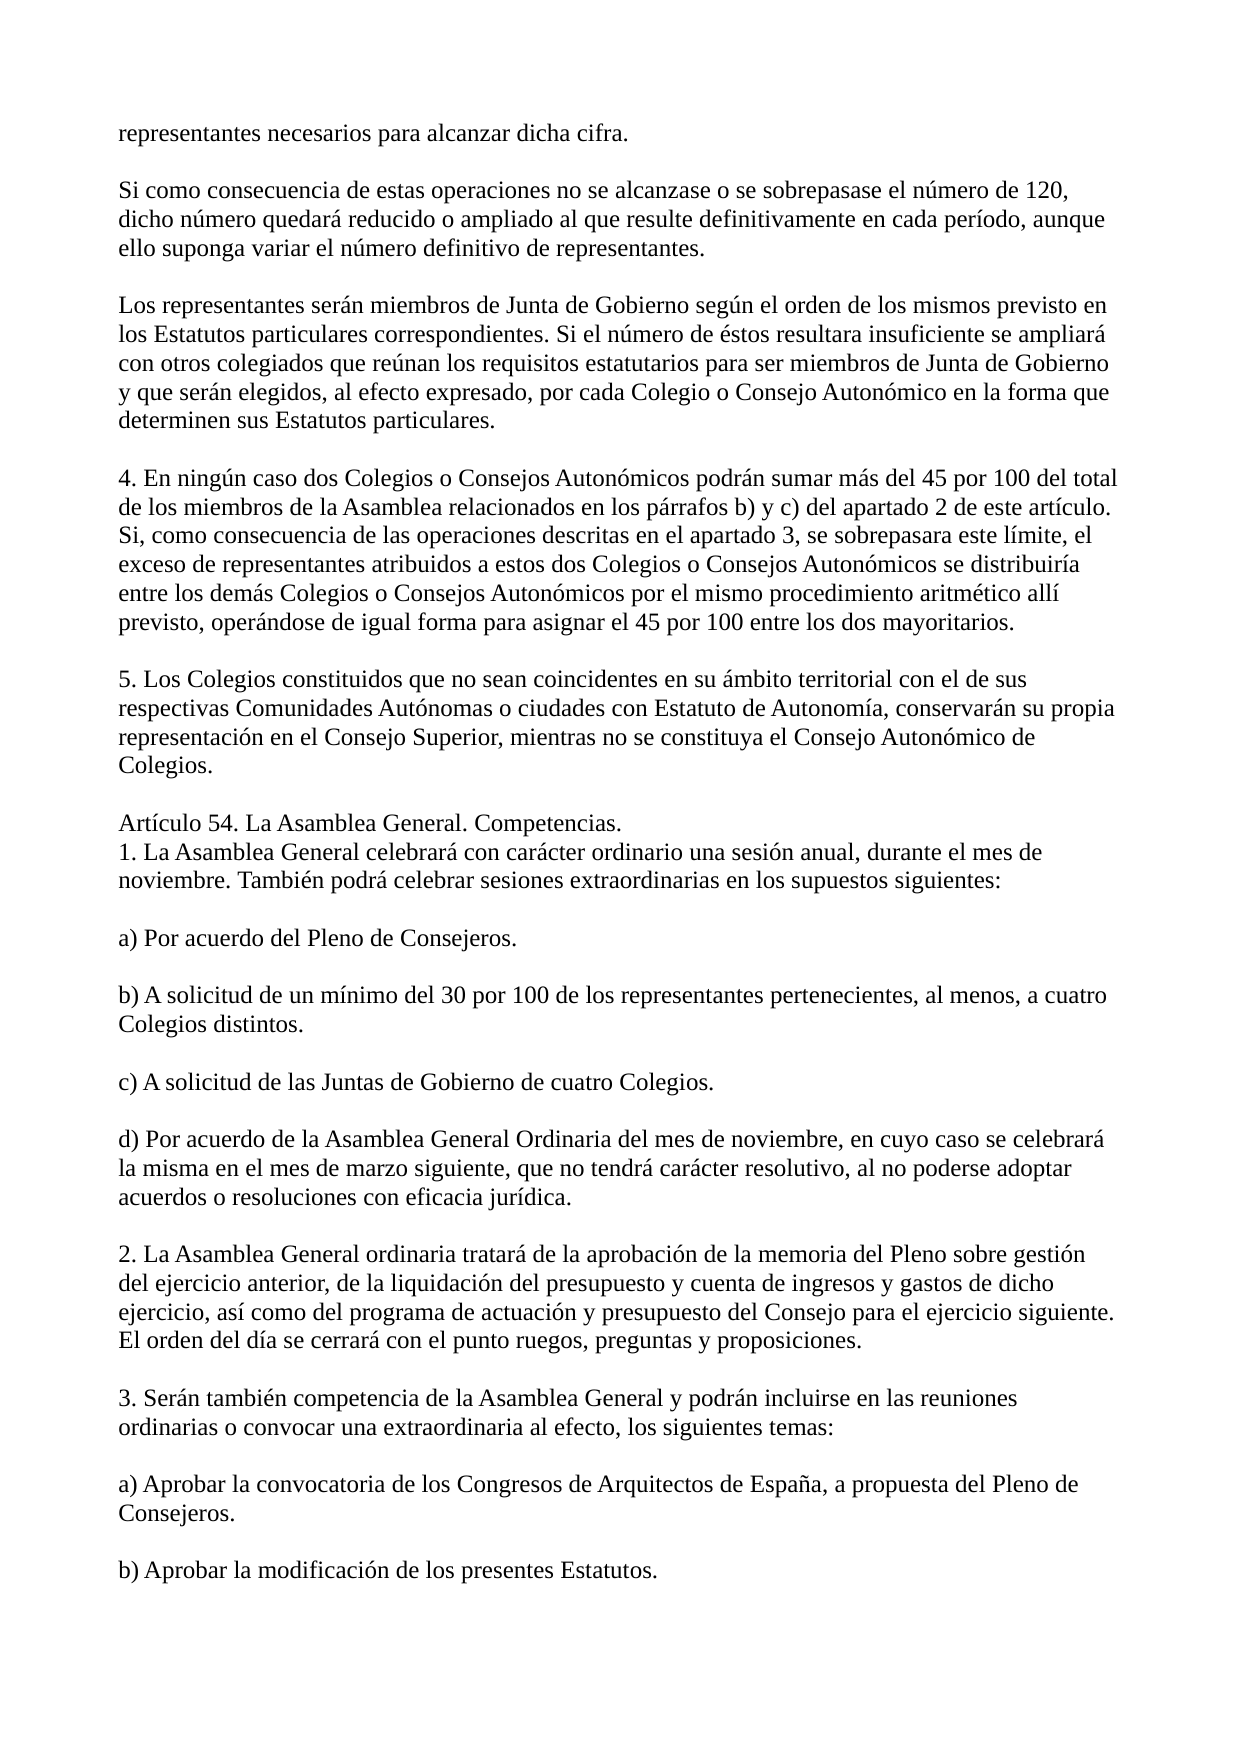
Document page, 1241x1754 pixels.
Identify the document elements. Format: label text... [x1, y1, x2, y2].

text Si como consecuencia de estas operaciones no se alcanzase o se sobrepasase el número de 120, dicho número quedará reducido o ampliado al que resulte definitivamente en cada período, aunque ello suponga variar el número definitivo de representantes. [118, 176, 1122, 262]
text Artículo 54. La Asamblea General. Competencias. [118, 808, 1122, 837]
text representantes necesarios para alcanzar dicha cifra. [118, 118, 1122, 147]
text a) Por acuerdo del Pleno de Consejeros. [118, 923, 1122, 952]
text 3. Serán también competencia de la Asamblea General y podrán incluirse en las reuniones ordinarias o convocar una extraordinaria al efecto, los siguientes temas: [118, 1383, 1122, 1441]
text 1. La Asamblea General celebrará con carácter ordinario una sesión anual, durante el mes de noviembre. También podrá celebrar sesiones extraordinarias en los supuestos siguientes: [118, 837, 1122, 894]
text b) A solicitud de un mínimo del 30 por 100 de los representantes pertenecientes, al menos, a cuatro Colegios distintos. [118, 981, 1122, 1038]
text a) Aprobar la convocatoria de los Congresos de Arquitectos de España, a propuesta del Pleno de Consejeros. [118, 1469, 1122, 1527]
text 4. En ningún caso dos Colegios o Consejos Autonómicos podrán sumar más del 45 por 100 del total de los miembros de la Asamblea relacionados en los párrafos b) y c) del apartado 2 de este artículo. Si, como consecuencia de las operaciones descritas en el apartado 3, se sobrepasara este límite, el exceso de representantes atribuidos a estos dos Colegios o Consejos Autonómicos se distribuiría entre los demás Colegios o Consejos Autonómicos por el mismo procedimiento aritmético allí previsto, operándose de igual forma para asignar el 45 por 100 entre los dos mayoritarios. [118, 463, 1122, 636]
text 5. Los Colegios constituidos que no sean coincidentes en su ámbito territorial con el de sus respectivas Comunidades Autónomas o ciudades con Estatuto de Autonomía, conservarán su propia representación en el Consejo Superior, mientras no se constituya el Consejo Autonómico de Colegios. [118, 664, 1122, 779]
text d) Por acuerdo de la Asamblea General Ordinaria del mes de noviembre, en cuyo caso se celebrará la misma en el mes de marzo siguiente, que no tendrá carácter resolutivo, al no poderse adoptar acuerdos o resoluciones con eficacia jurídica. [118, 1124, 1122, 1211]
text b) Aprobar la modificación de los presentes Estatutos. [118, 1556, 1122, 1584]
text Los representantes serán miembros de Junta de Gobierno según el orden de los mismos previsto en los Estatutos particulares correspondientes. Si el número de éstos resultara insuficiente se ampliará con otros colegiados que reúnan los requisitos estatutarios para ser miembros de Junta de Gobierno y que serán elegidos, al efecto expresado, por cada Colegio o Consejo Autonómico en la forma que determinen sus Estatutos particulares. [118, 291, 1122, 434]
text 2. La Asamblea General ordinaria tratará de la aprobación de la memoria del Pleno sobre gestión del ejercicio anterior, de la liquidación del presupuesto y cuenta de ingresos y gastos de dicho ejercicio, así como del programa de actuación y presupuesto del Consejo para el ejercicio siguiente. El orden del día se cerrará con el punto ruegos, preguntas y proposiciones. [118, 1239, 1122, 1354]
text c) A solicitud de las Juntas de Gobierno de cuatro Colegios. [118, 1067, 1122, 1096]
